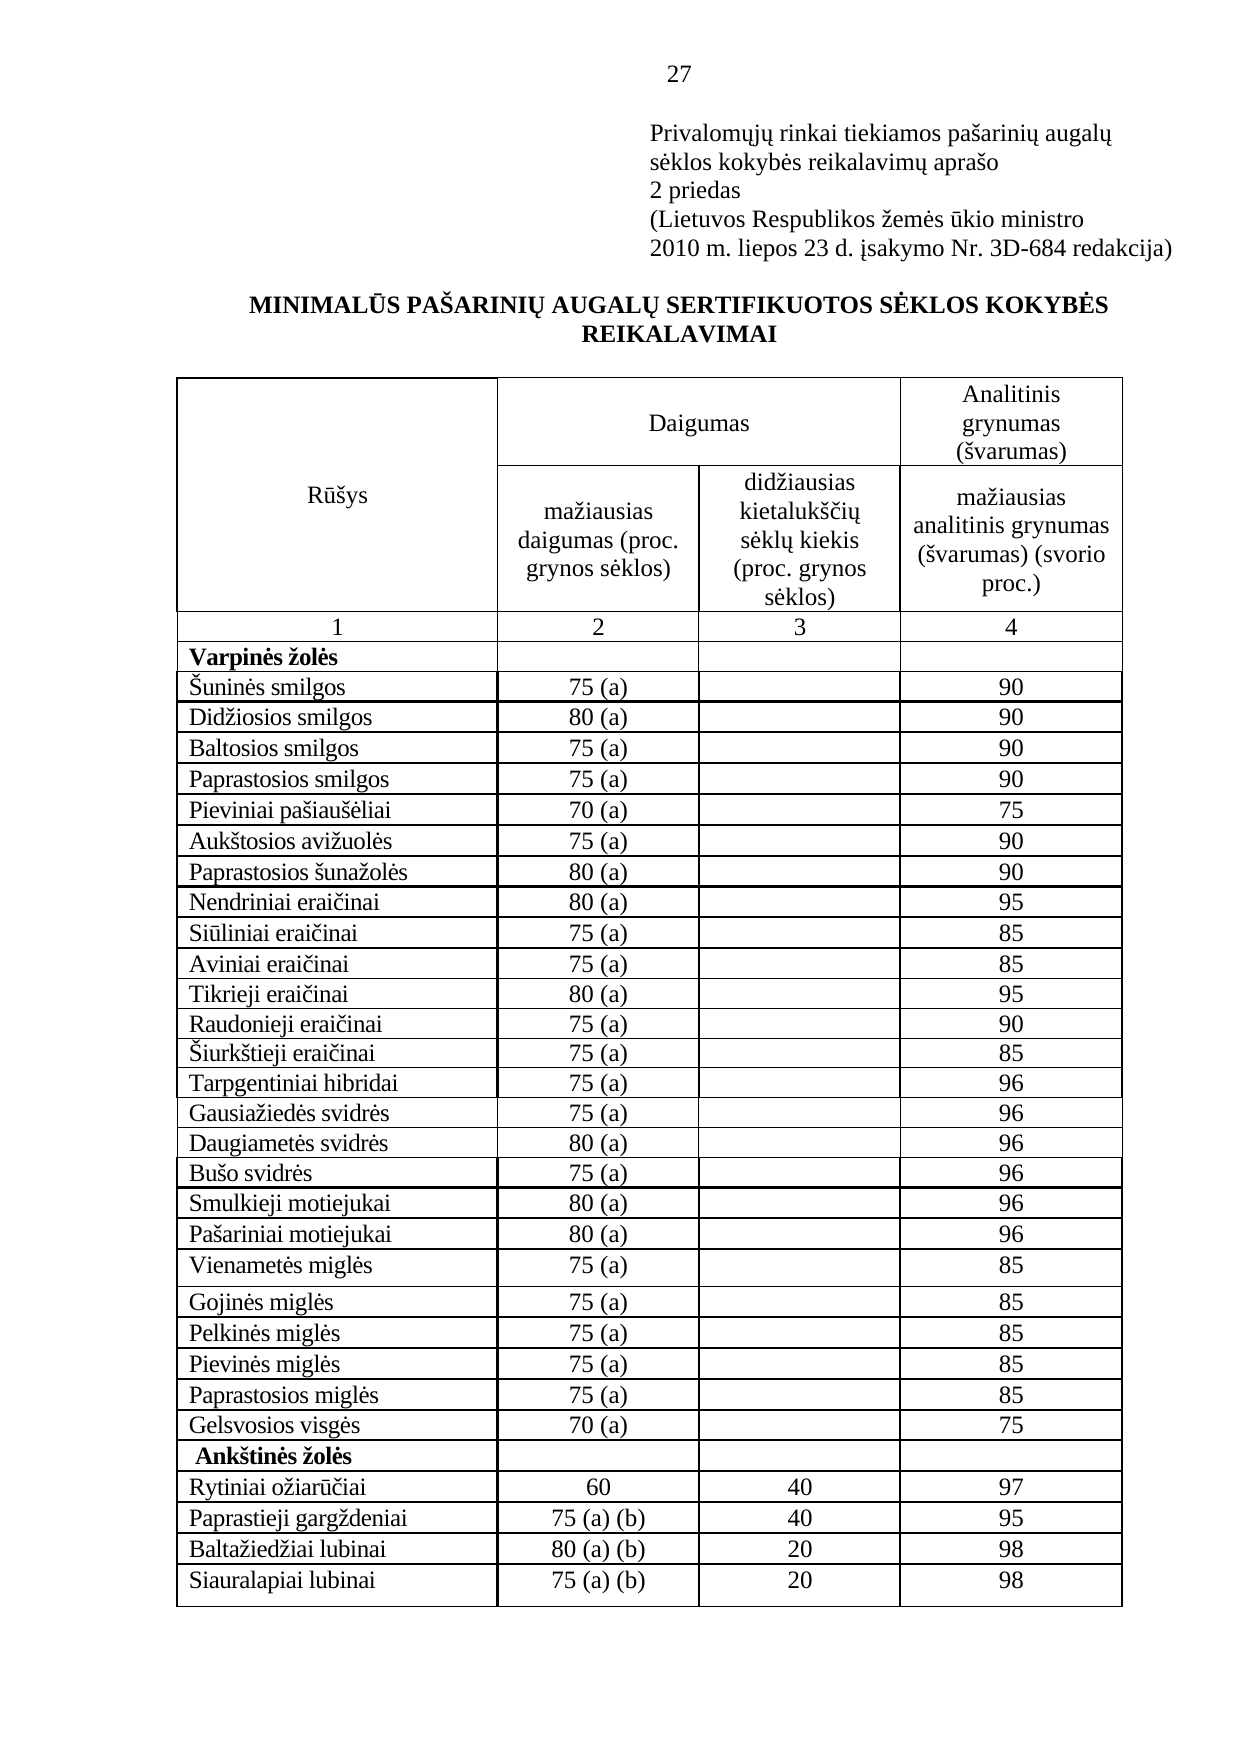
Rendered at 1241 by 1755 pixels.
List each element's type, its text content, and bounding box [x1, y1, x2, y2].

table_cell 75 (a) [499, 1349, 698, 1378]
table_cell Paprastosios miglės [178, 1380, 496, 1408]
table_cell [700, 703, 899, 731]
table_cell 95 [901, 1503, 1121, 1532]
table_cell 85 [901, 1287, 1121, 1316]
table_cell 75 (a) [499, 918, 698, 947]
table_cell 75 (a) [499, 1318, 698, 1347]
text Privalomųjų rinkai tiekiamos pašarinių augalų [649, 118, 1181, 147]
table_cell 75 (a) [499, 1250, 698, 1286]
table_cell 75 (a) (b) [499, 1503, 698, 1532]
table_cell [700, 888, 899, 916]
table_cell [700, 1039, 899, 1067]
table_cell Paprastosios šunažolės [178, 857, 496, 885]
table_cell Gojinės miglės [178, 1287, 496, 1316]
table_cell Nendriniai eraičinai [178, 888, 496, 916]
text 2 priedas [649, 176, 1181, 204]
table_cell 80 (a) [498, 1128, 698, 1157]
table_cell [700, 949, 899, 978]
table_cell Tikrieji eraičinai [178, 979, 496, 1008]
table_cell [700, 826, 899, 854]
table_cell 90 [901, 1009, 1121, 1037]
table_cell Raudonieji eraičinai [178, 1009, 496, 1037]
table_cell [499, 1441, 698, 1470]
table_cell Pelkinės miglės [178, 1318, 496, 1347]
table_cell Aukštosios avižuolės [178, 826, 496, 854]
table_header Rūšys [178, 379, 497, 611]
table_cell [700, 795, 899, 824]
table_cell 98 [901, 1534, 1121, 1563]
table_cell 75 (a) [499, 764, 698, 793]
table_cell 75 (a) (b) [499, 1565, 698, 1606]
table_cell 80 (a) [499, 857, 698, 885]
table_cell [700, 733, 899, 762]
table_cell Gelsvosios visgės [178, 1411, 496, 1439]
table_cell Paprastosios smilgos [178, 764, 496, 793]
table_cell [700, 1158, 899, 1186]
table_cell 75 (a) [499, 733, 698, 762]
table_cell 96 [901, 1098, 1122, 1127]
table_cell Siauralapiai lubinai [178, 1565, 496, 1606]
table_cell [700, 1411, 899, 1439]
table_cell 98 [901, 1565, 1121, 1606]
table_cell Siūliniai eraičinai [178, 918, 496, 947]
table_cell [700, 1189, 899, 1217]
table_cell Vienametės miglės [178, 1250, 496, 1286]
text sėklos kokybės reikalavimų aprašo [649, 147, 1181, 176]
table_cell [700, 857, 899, 885]
table_cell Rytiniai ožiarūčiai [178, 1472, 496, 1501]
table_cell Daugiametės svidrės [178, 1128, 497, 1157]
table_cell 80 (a) [499, 1189, 698, 1217]
table_cell Gausiažiedės svidrės [178, 1098, 497, 1127]
table_cell [700, 1250, 899, 1286]
table_cell Didžiosios smilgos [178, 703, 496, 731]
table_header Daigumas [498, 378, 900, 465]
table_header Analitinis grynumas (švarumas) [901, 378, 1122, 465]
table_cell 75 (a) [499, 1380, 698, 1408]
table_cell 60 [499, 1472, 698, 1501]
table_cell 90 [901, 764, 1121, 793]
table_cell 95 [901, 888, 1121, 916]
table_cell 40 [700, 1503, 899, 1532]
table_cell Šuninės smilgos [178, 672, 496, 700]
table_cell 96 [901, 1219, 1121, 1248]
text MINIMALŪS PAŠARINIŲ AUGALŲ SERTIFIKUOTOS SĖKLOS KOKYBĖS REIKALAVIMAI [177, 291, 1181, 348]
table_cell [700, 1287, 899, 1316]
table_cell 75 (a) [499, 1158, 698, 1186]
table_cell 85 [901, 1250, 1121, 1286]
table_cell 40 [700, 1472, 899, 1501]
table_cell 85 [901, 1380, 1121, 1408]
table_cell 85 [901, 1349, 1121, 1378]
table_cell 90 [901, 672, 1121, 700]
table_cell 70 (a) [499, 1411, 698, 1439]
table_cell mažiausias daigumas (proc. grynos sėklos) [498, 466, 698, 611]
table_cell 75 (a) [499, 1068, 698, 1097]
table_cell 80 (a) (b) [499, 1534, 698, 1563]
table_cell 75 (a) [498, 1098, 698, 1127]
table_cell 75 (a) [499, 1009, 698, 1037]
table_cell Smulkieji motiejukai [178, 1189, 496, 1217]
table_cell 85 [901, 949, 1121, 978]
table_cell 80 (a) [499, 888, 698, 916]
table_cell [901, 642, 1122, 671]
table_cell 90 [901, 857, 1121, 885]
table_cell 20 [700, 1534, 899, 1563]
table_cell 75 [901, 1411, 1121, 1439]
table_cell 85 [901, 1318, 1121, 1347]
table_cell 80 (a) [499, 703, 698, 731]
table_cell mažiausias analitinis grynumas (švarumas) (svorio proc.) [901, 466, 1122, 611]
table_cell 4 [901, 612, 1122, 641]
table_cell Baltosios smilgos [178, 733, 496, 762]
table_cell 75 [901, 795, 1121, 824]
table_cell 75 (a) [499, 1039, 698, 1067]
table_cell Paprastieji gargždeniai [178, 1503, 496, 1532]
table_cell [901, 1441, 1121, 1470]
table_cell [700, 1318, 899, 1347]
table_cell [699, 642, 900, 671]
table_cell 75 (a) [499, 826, 698, 854]
table_cell [700, 1219, 899, 1248]
table_cell Varpinės žolės [178, 642, 497, 671]
table_cell [700, 979, 899, 1008]
table_cell Pieviniai pašiaušėliai [178, 795, 496, 824]
table_cell 1 [178, 612, 497, 641]
table_cell Šiurkštieji eraičinai [178, 1039, 496, 1067]
table_cell 75 (a) [499, 672, 698, 700]
table_cell 95 [901, 979, 1121, 1008]
table_cell 75 (a) [499, 1287, 698, 1316]
table_cell [699, 1098, 900, 1127]
table_cell [700, 1380, 899, 1408]
table_cell 96 [901, 1158, 1121, 1186]
table_cell 20 [700, 1565, 899, 1606]
table_cell Bušo svidrės [178, 1158, 496, 1186]
table_cell 70 (a) [499, 795, 698, 824]
table_cell [700, 1068, 899, 1097]
table_cell 75 (a) [499, 949, 698, 978]
table_cell 80 (a) [499, 1219, 698, 1248]
table_cell 3 [699, 612, 900, 641]
table_cell Pašariniai motiejukai [178, 1219, 496, 1248]
table_cell 80 (a) [499, 979, 698, 1008]
table_cell 97 [901, 1472, 1121, 1501]
table_cell didžiausias kietalukščių sėklų kiekis (proc. grynos sėklos) [700, 466, 899, 611]
table_cell Aviniai eraičinai [178, 949, 496, 978]
table_cell Tarpgentiniai hibridai [178, 1068, 496, 1097]
table_cell [700, 764, 899, 793]
table_cell Pievinės miglės [178, 1349, 496, 1378]
table_cell 85 [901, 918, 1121, 947]
table_cell [700, 1441, 899, 1470]
table_cell 90 [901, 826, 1121, 854]
text (Lietuvos Respublikos žemės ūkio ministro [649, 204, 1181, 233]
table_cell 96 [901, 1128, 1122, 1157]
table_cell 2 [498, 612, 698, 641]
table_cell 96 [901, 1189, 1121, 1217]
text 2010 m. liepos 23 d. įsakymo Nr. 3D-684 redakcija) [649, 233, 1181, 262]
table_cell 90 [901, 733, 1121, 762]
table_cell [700, 672, 899, 700]
table_cell [498, 642, 698, 671]
table_cell Ankštinės žolės [178, 1441, 496, 1470]
table_cell [700, 918, 899, 947]
table_cell 96 [901, 1068, 1121, 1097]
table_cell 85 [901, 1039, 1121, 1067]
table_cell [700, 1009, 899, 1037]
table_cell Baltažiedžiai lubinai [178, 1534, 496, 1563]
table_cell [700, 1349, 899, 1378]
table_cell [699, 1128, 900, 1157]
table_cell 90 [901, 703, 1121, 731]
